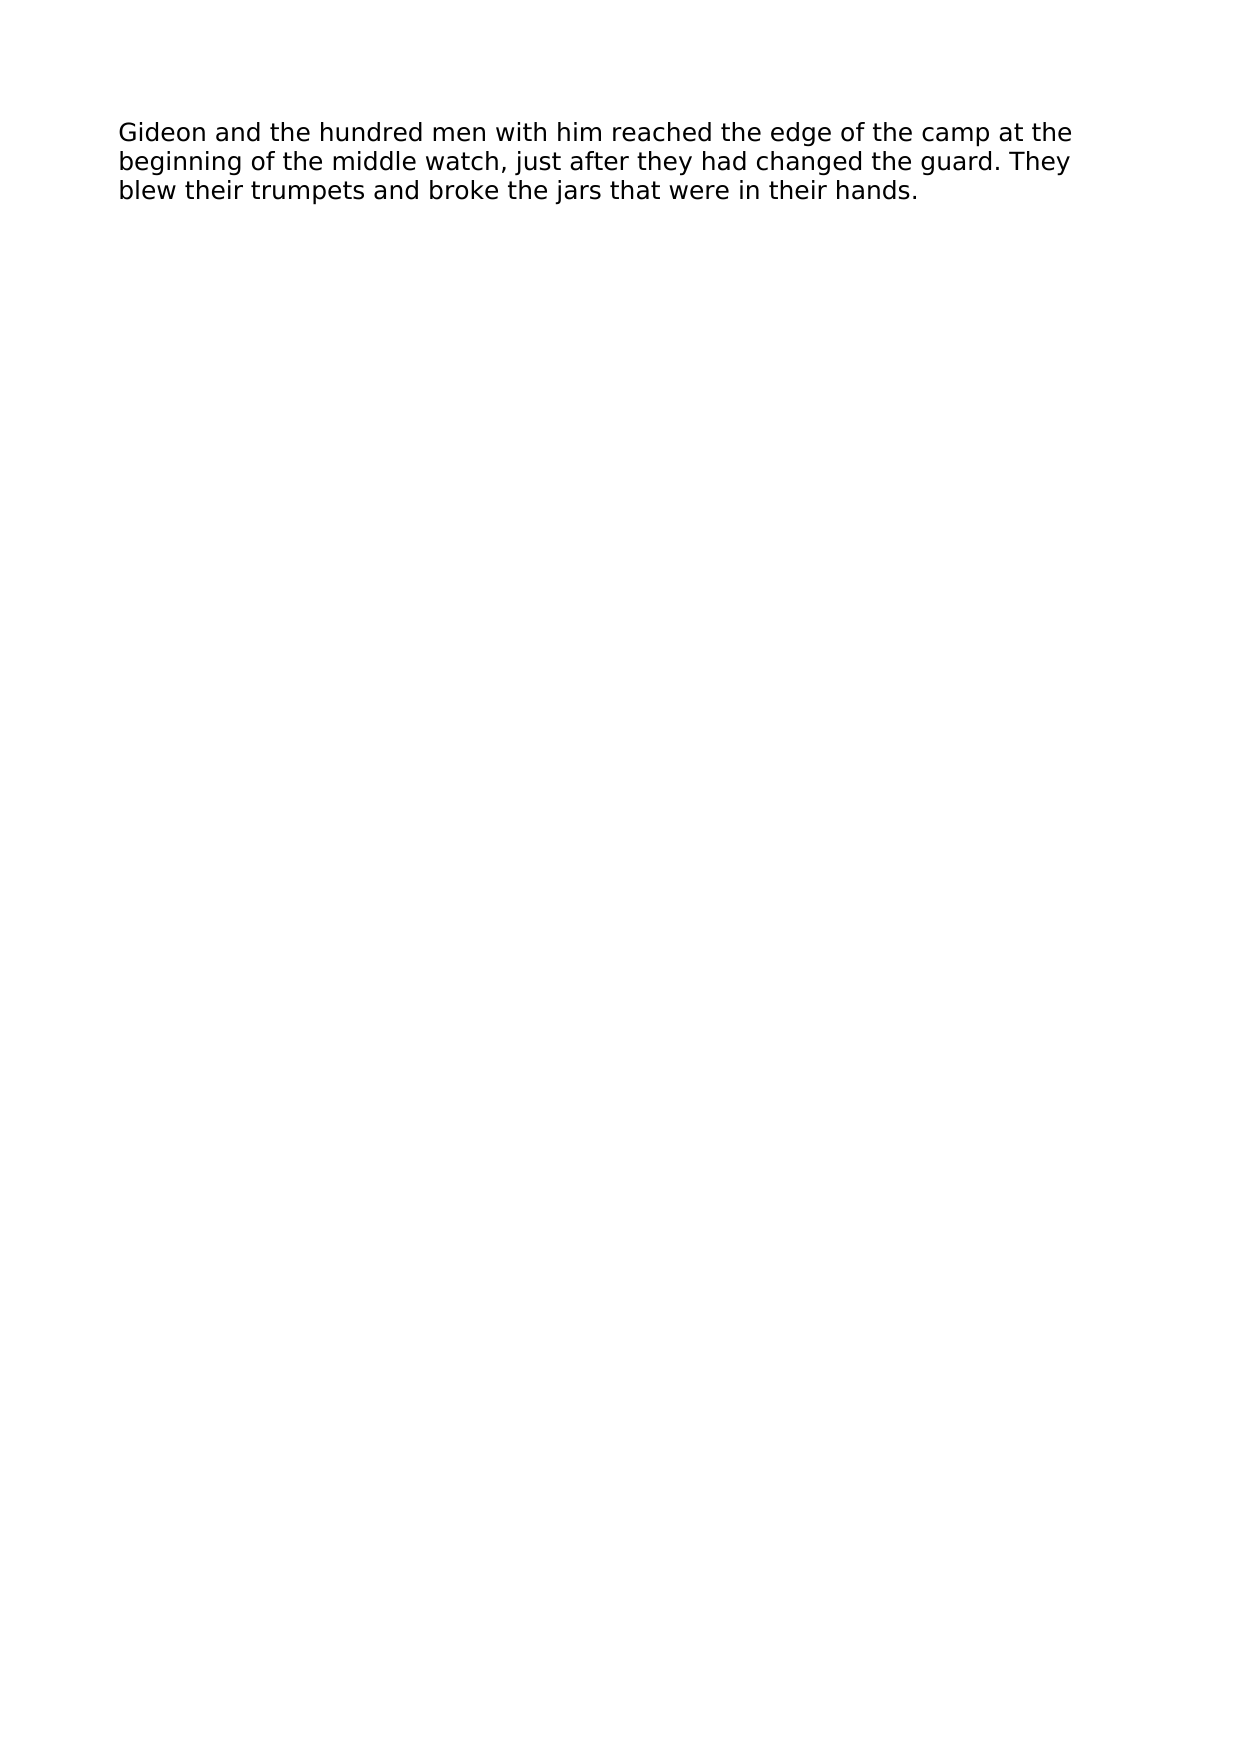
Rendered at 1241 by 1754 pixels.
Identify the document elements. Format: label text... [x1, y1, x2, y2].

text Gideon and the hundred men with him reached the edge of the camp at the beginning of the middle watch, just after they had changed the guard. They blew their trumpets and broke the jars that were in their hands. [118, 118, 1122, 206]
